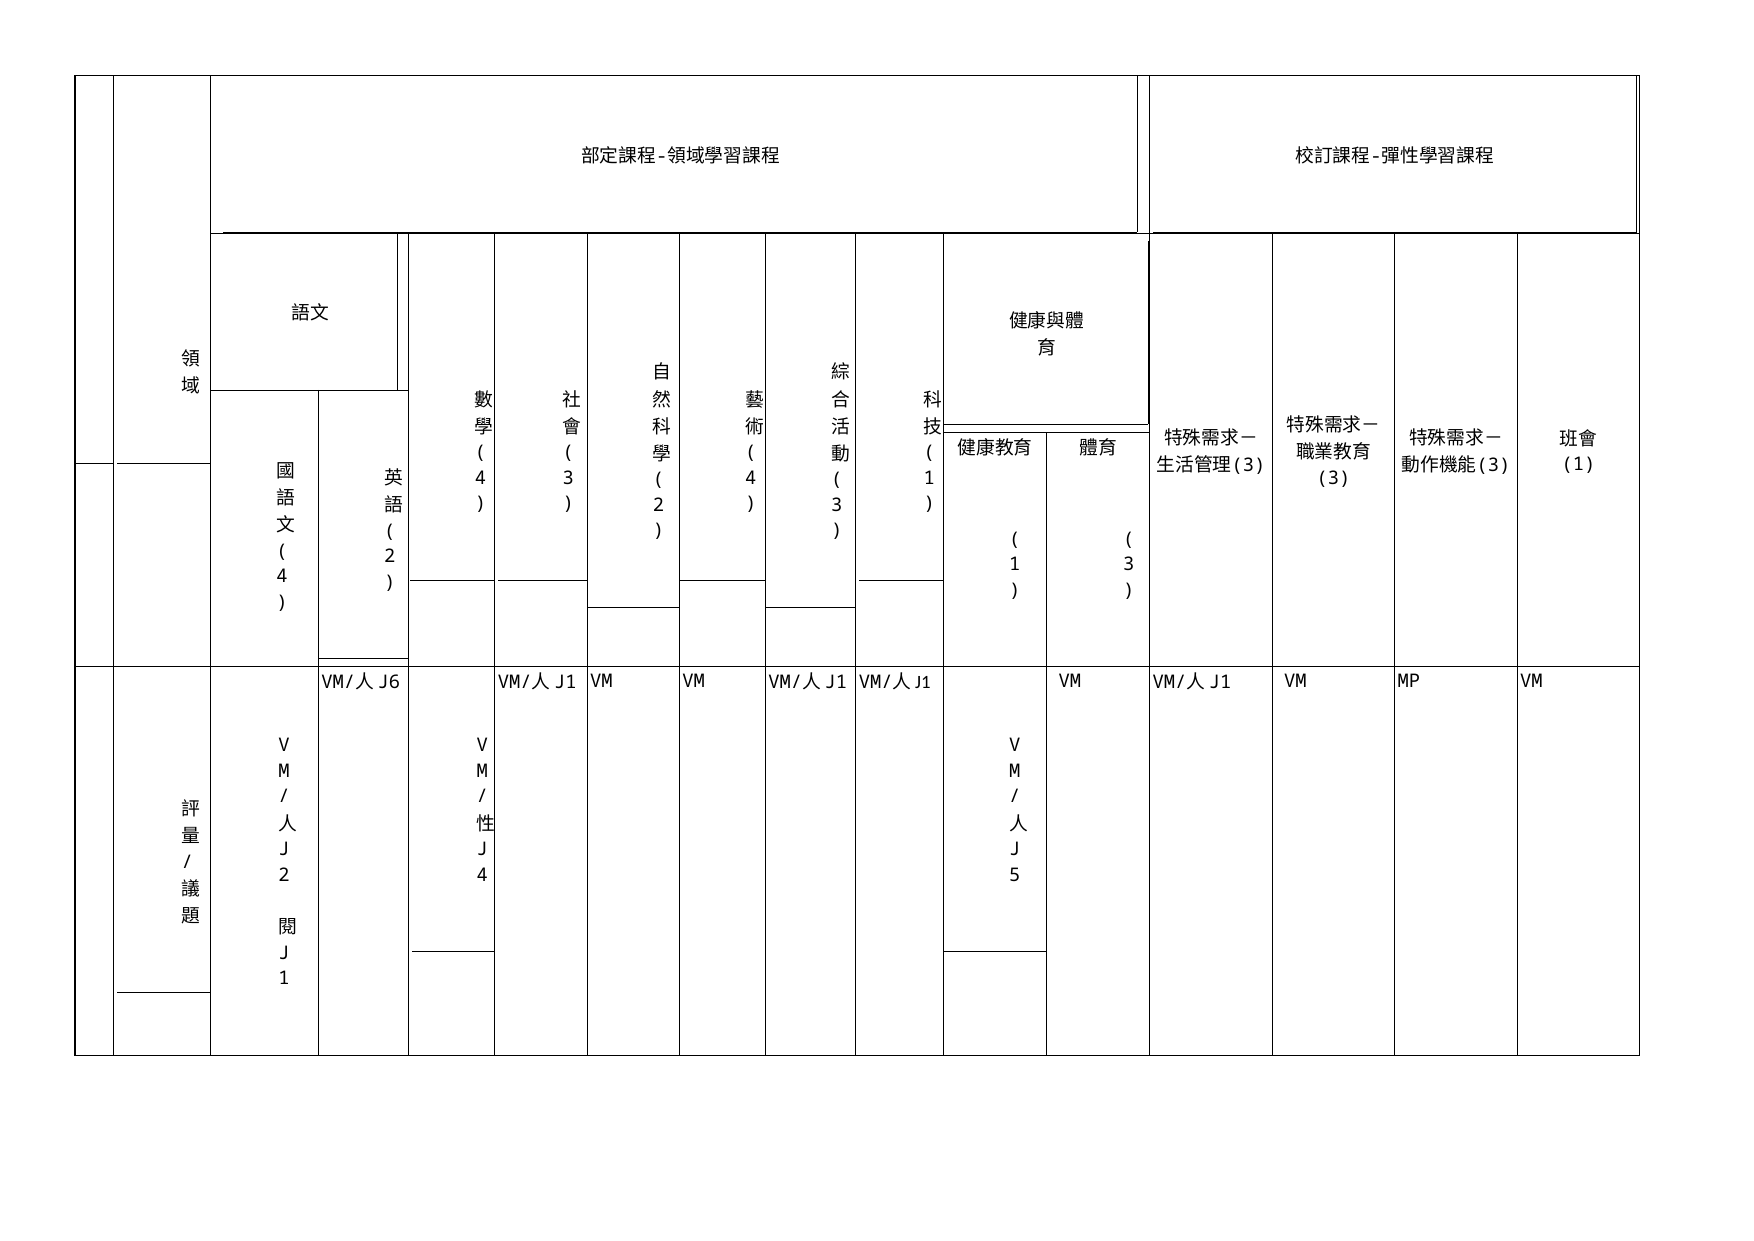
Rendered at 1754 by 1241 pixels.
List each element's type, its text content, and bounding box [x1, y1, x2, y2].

table_cell VM/人J1 [856, 667, 943, 1055]
table_cell 體育 (3) [1047, 433, 1149, 666]
table_cell 語文 [211, 234, 397, 390]
table_cell VM [1273, 667, 1394, 1055]
table_cell [944, 952, 1046, 1055]
table_cell 自然 科學 (2) [588, 234, 679, 607]
table_cell [680, 581, 765, 666]
table_cell [319, 659, 408, 666]
table_cell VM [1518, 667, 1639, 1055]
table_header 部定課程-領域學習課程 [211, 76, 1137, 232]
table_cell VM/人J1 [1150, 667, 1272, 1055]
table_cell 特殊需求－ 生活管理(3) [1150, 234, 1272, 666]
table_cell VM [588, 667, 679, 1055]
table_cell [588, 608, 679, 666]
table_cell VM/人J6 [319, 667, 408, 1055]
table_cell VM/人J2 閱J1 [211, 667, 318, 1055]
table_cell 英語 (2) [319, 391, 408, 658]
table_header 領域 [114, 76, 210, 666]
table_cell 數學 (4) [409, 234, 494, 666]
table_cell 綜合 活動 (3) [766, 234, 855, 607]
table_cell [766, 608, 855, 666]
table_cell 特殊需求－ 職業教育(3) [1273, 234, 1394, 666]
table_cell 社會 (3) [495, 234, 587, 666]
table_cell VM [1047, 667, 1149, 1055]
table_cell MP [1395, 667, 1517, 1055]
table_cell VM/人J5 [944, 667, 1046, 951]
table_header 週 次 [76, 76, 113, 463]
table_header [1138, 76, 1149, 232]
table_cell 藝術 (4) [680, 234, 765, 580]
table_cell 評量/議題 [114, 667, 210, 1055]
table_cell VM/性J4 [409, 667, 494, 1055]
table_header 校訂課程-彈性學習課程 [1150, 76, 1636, 232]
table_cell 健康教育 (1) [944, 433, 1046, 666]
table_header 週 次 [76, 464, 113, 666]
table_cell 特殊需求－ 動作機能(3) [1395, 234, 1517, 666]
table_cell 科技 (1) [856, 234, 943, 666]
table_cell VM [680, 667, 765, 1055]
table_cell [398, 234, 408, 390]
table_cell VM/人J1 [766, 667, 855, 1055]
table_cell VM/人J1 [495, 667, 587, 1055]
table_cell 健康與體育 [944, 234, 1149, 432]
table_cell 四 [76, 667, 113, 1055]
table_cell 國語文 (4) [211, 391, 318, 666]
table_cell 班會 (1) [1518, 234, 1639, 666]
